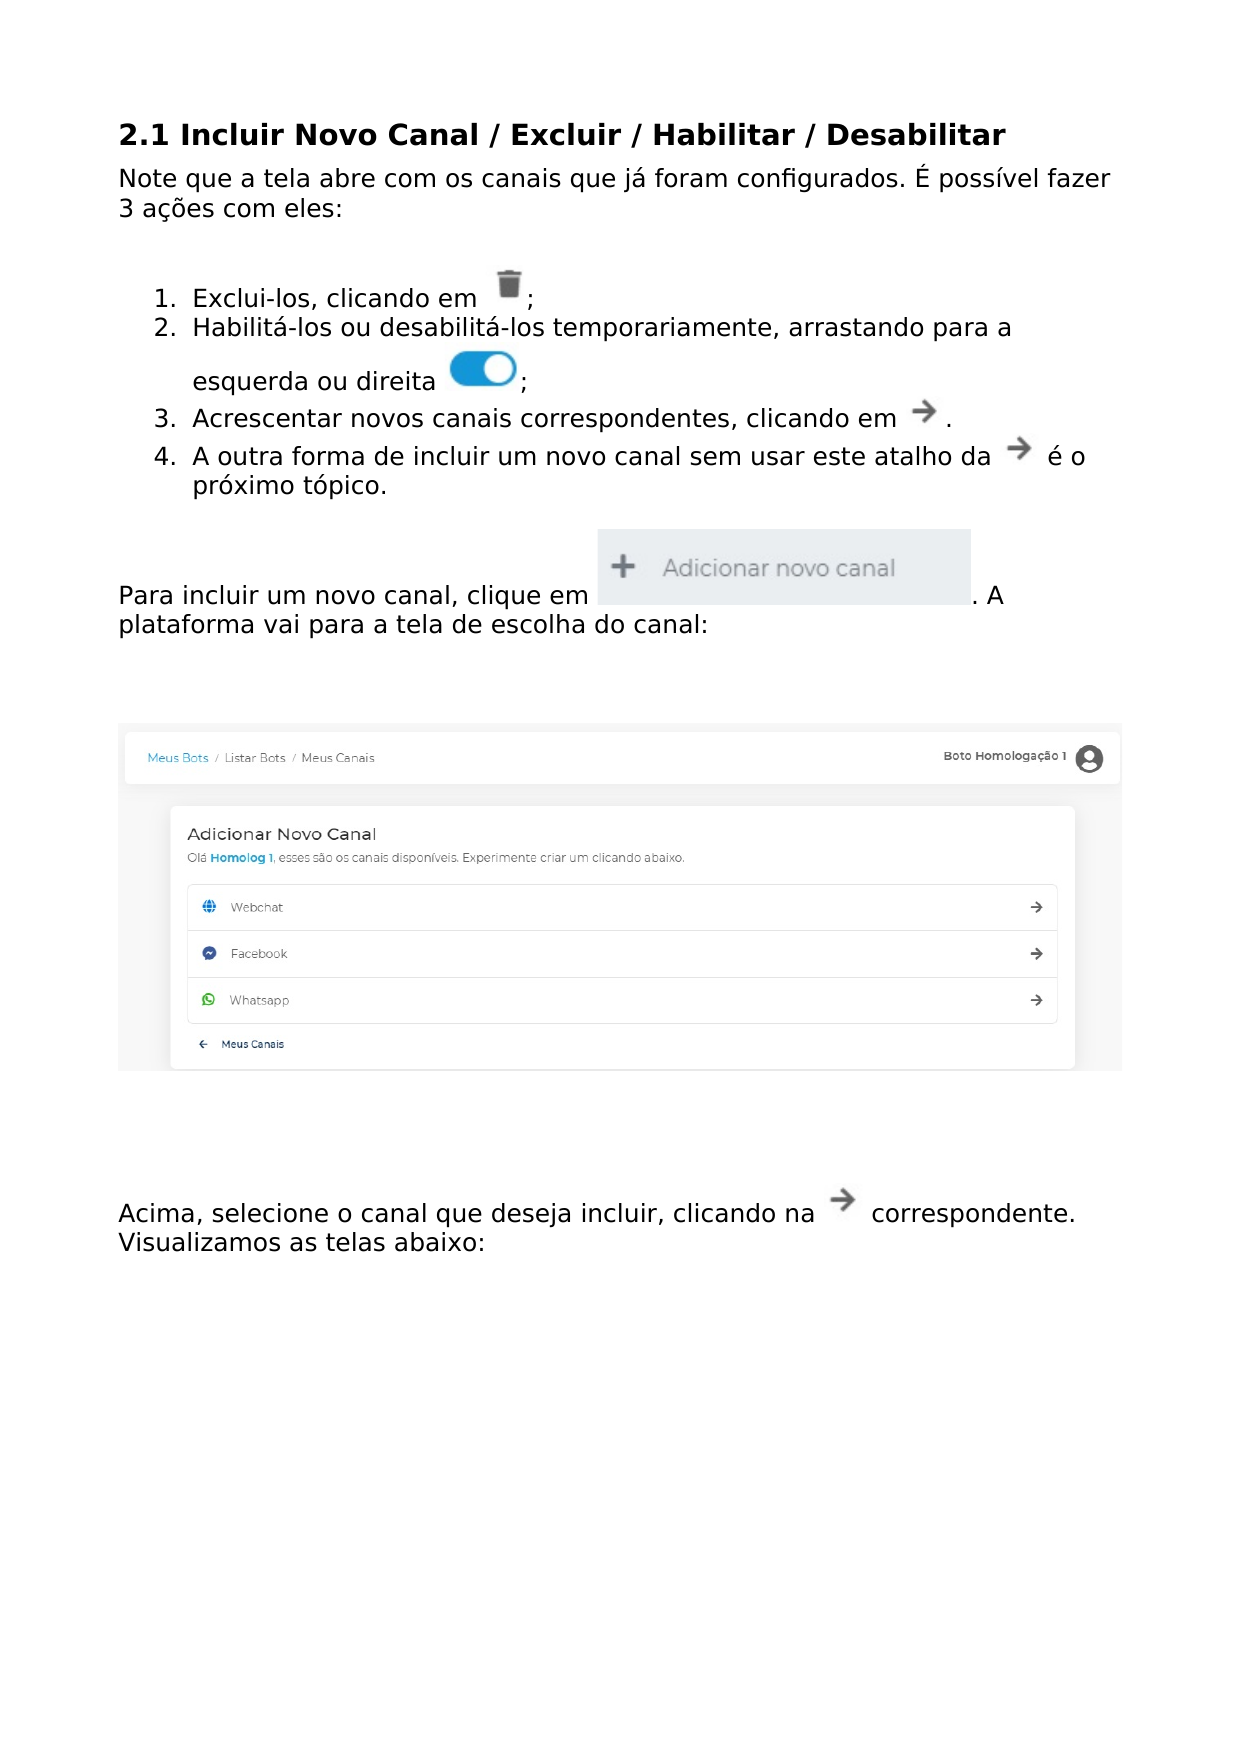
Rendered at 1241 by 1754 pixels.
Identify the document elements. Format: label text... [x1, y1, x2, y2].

picture [444, 342, 520, 391]
list Exclui-los, clicando em ; [177, 265, 1122, 313]
picture [118, 723, 1123, 1071]
picture [1000, 433, 1039, 465]
list Acrescentar novos canais correspondentes, clicando em . [177, 397, 1122, 434]
list A outra forma de incluir um novo canal sem usar este atalho da é o próximo tópico. [177, 434, 1122, 500]
text Para incluir um novo canal, clique em . A plataforma vai para a tela de escolha do canal: [118, 529, 1122, 640]
text Acima, selecione o canal que deseja incluir, clicando na correspondente. Visualizamos as telas abaixo: [118, 1183, 1122, 1257]
text Note que a tela abre com os canais que já foram configurados. É possível fazer 3 ações com eles: [118, 164, 1122, 223]
picture [905, 396, 945, 428]
list Habilitá-los ou desabilitá-los temporariamente, arrastando para a esquerda ou direita ; [177, 313, 1122, 397]
picture [597, 529, 971, 605]
picture [485, 265, 527, 307]
picture [823, 1183, 863, 1223]
subtitle 2.1 Incluir Novo Canal / Excluir / Habilitar / Desabilitar [118, 118, 1122, 152]
